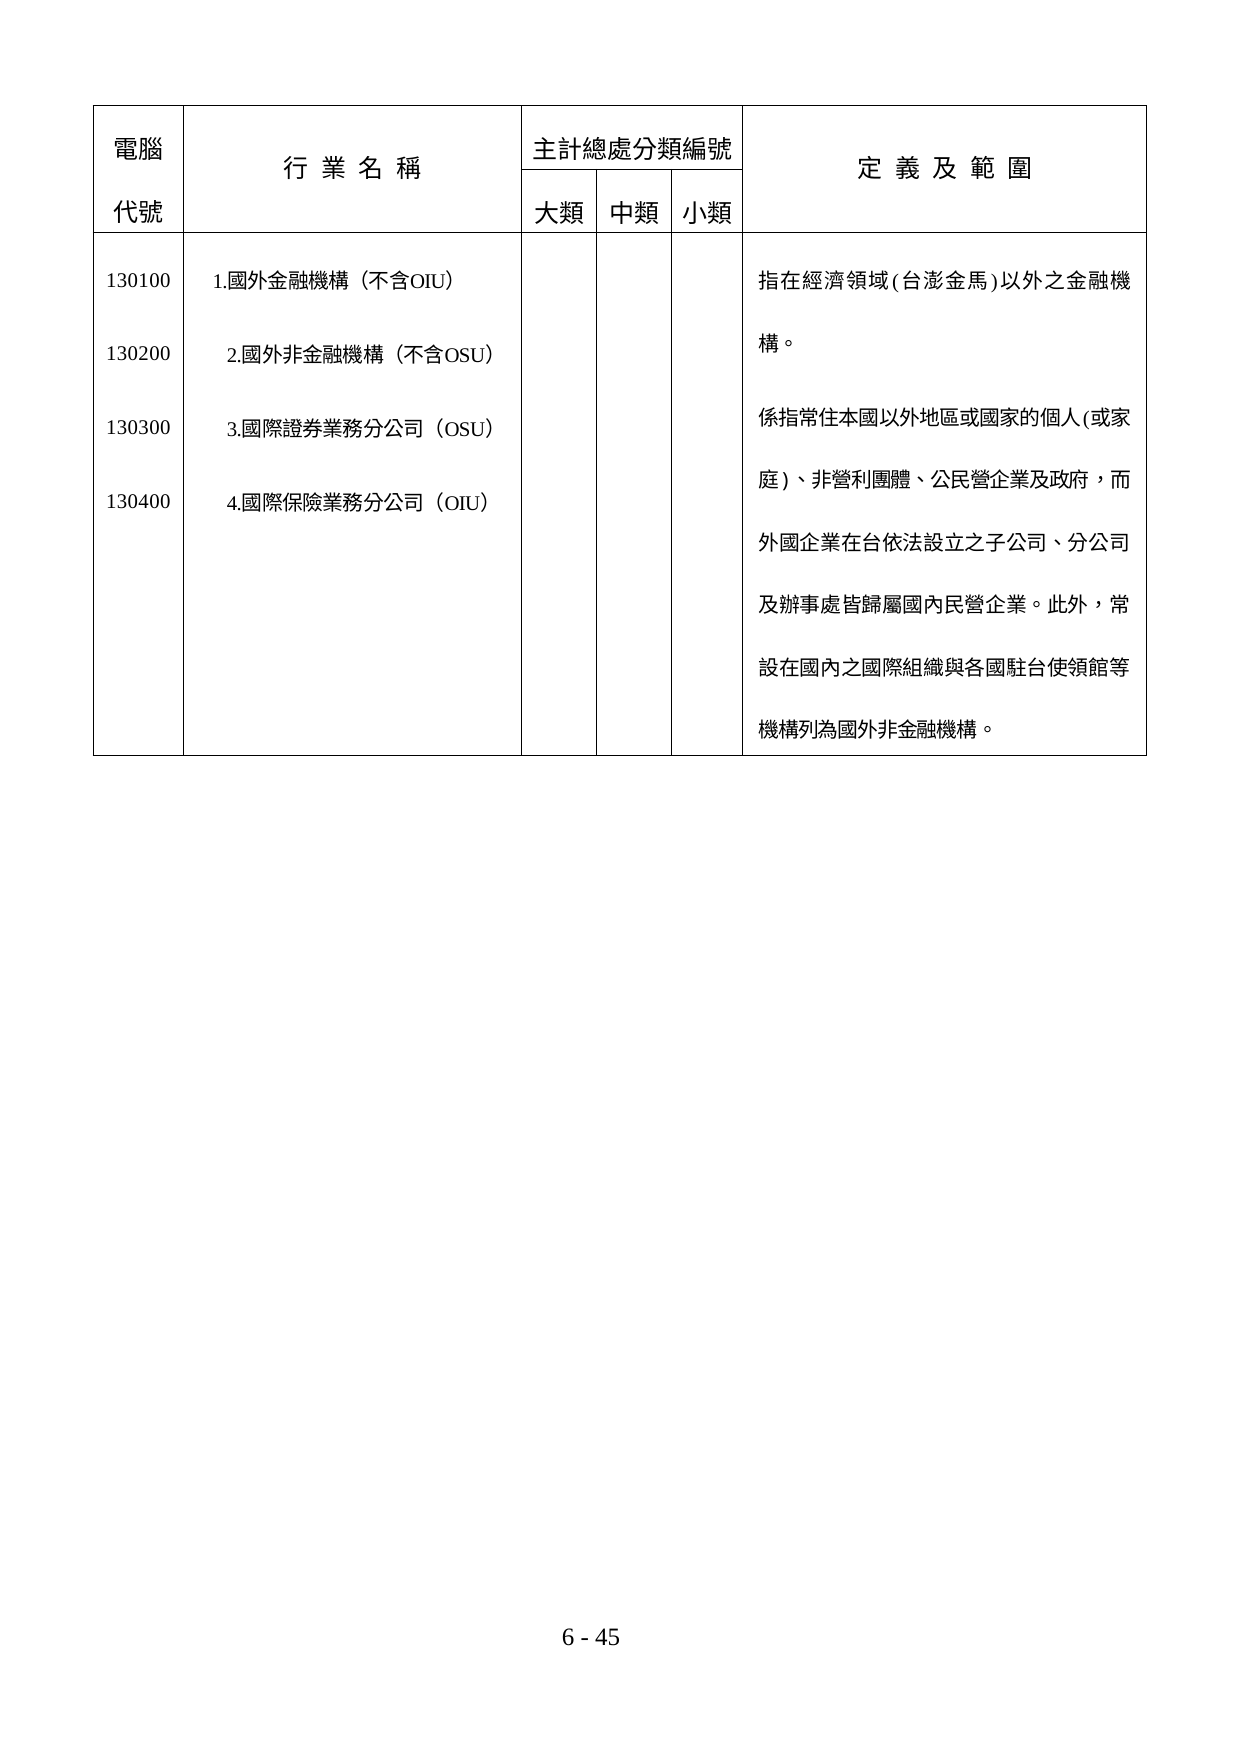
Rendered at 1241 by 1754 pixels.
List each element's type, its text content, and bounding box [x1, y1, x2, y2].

table_header 主計總處分類編號 [522, 106, 742, 169]
table_header 電腦 代號 [94, 106, 183, 232]
table_cell 指在經濟領域(台澎金馬)以外之金融機構。 係指常住本國以外地區或國家的個人(或家庭)、非營利團體、公民營企業及政府，而外國企業在台依法設立之子公司、分公司及辦事處皆歸屬國內民營企業。此外，常設在國內之國際組織與各國駐台使領館等機構列為國外非金融機構（原為非營利團體）。 [743, 233, 1146, 755]
table_cell 1.國外金融機構（不含OIU） 2.國外非金融機構（不含OSU） 3.國際證券業務分公司（OSU） 4.國際保險業務分公司（OIU） [184, 233, 521, 755]
table_cell [597, 233, 671, 755]
table_cell [522, 233, 596, 755]
table_header 行 業 名 稱 [184, 106, 521, 232]
table_cell 大類 [522, 170, 596, 232]
table_header 定 義 及 範 圍 [743, 106, 1146, 232]
table_cell [672, 233, 742, 755]
table_cell 小類 [672, 170, 742, 232]
table_cell 中類 [597, 170, 671, 232]
table_cell 130100 130200 130300 130400 [94, 233, 183, 755]
